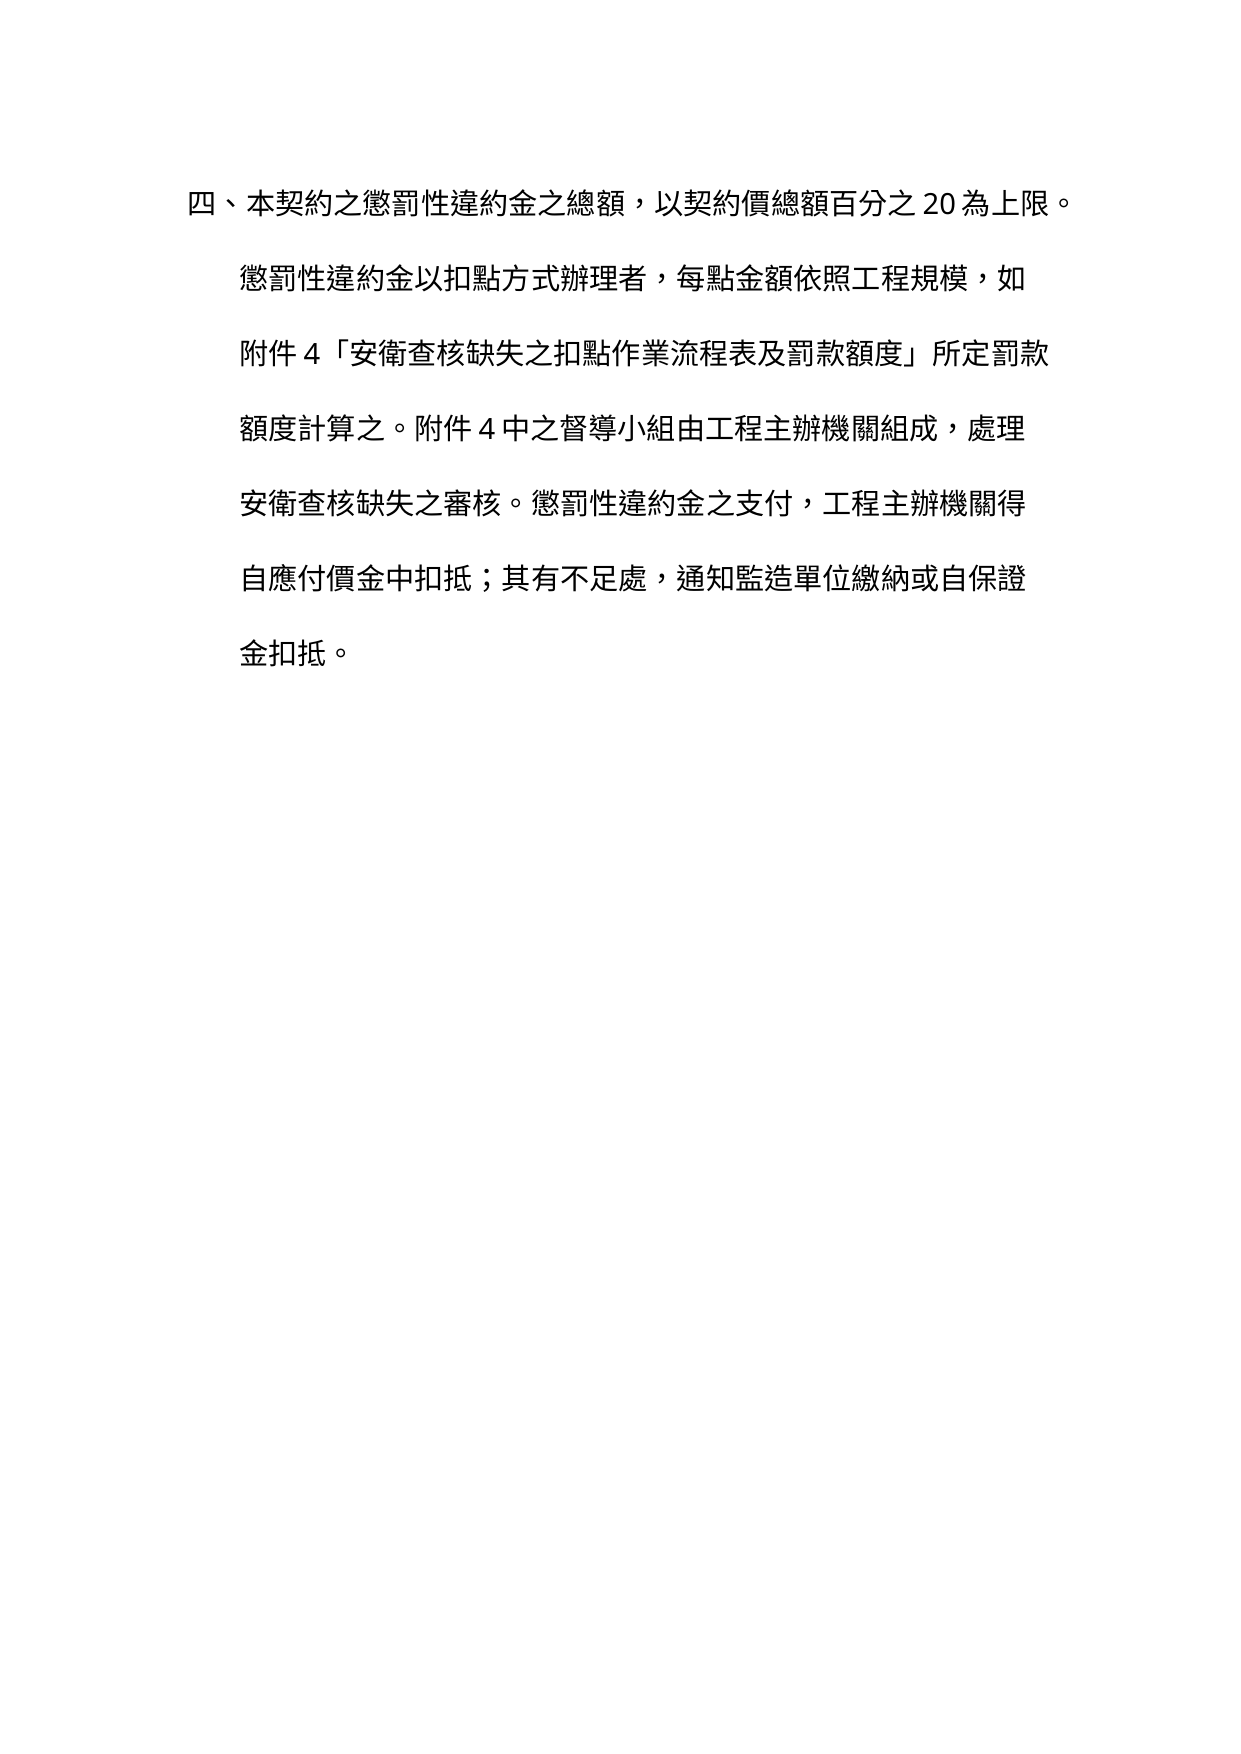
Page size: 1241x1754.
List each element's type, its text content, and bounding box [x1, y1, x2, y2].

text 四、本契約之懲罰性違約金之總額，以契約價總額百分之20為上限。懲罰性違約金以扣點方式辦理者，每點金額依照工程規模，如附件4「安衛查核缺失之扣點作業流程表及罰款額度」所定罰款額度計算之。附件4中之督導小組由工程主辦機關組成，處理安衛查核缺失之審核。懲罰性違約金之支付，工程主辦機關得自應付價金中扣抵；其有不足處，通知監造單位繳納或自保證金扣抵。 [187, 164, 1053, 689]
